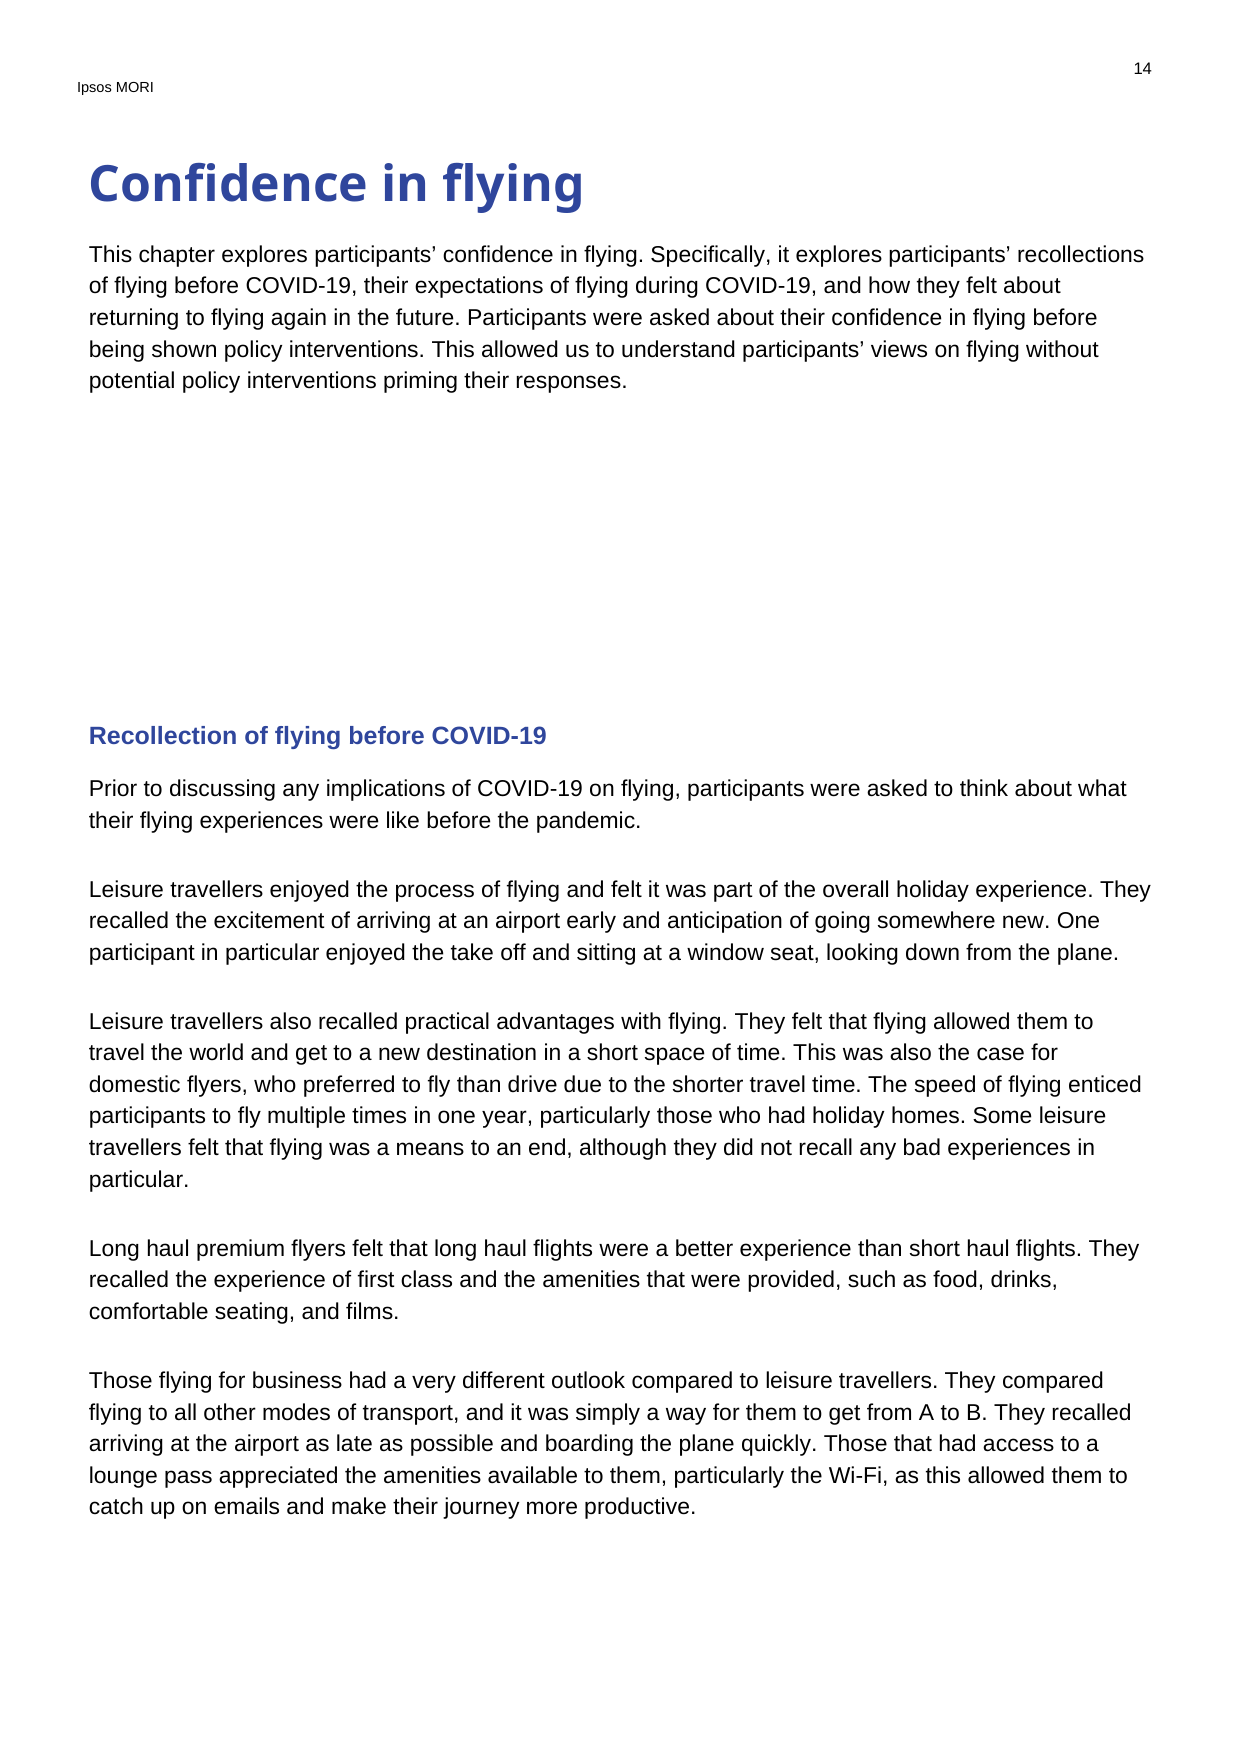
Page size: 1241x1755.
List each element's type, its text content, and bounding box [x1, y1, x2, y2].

list Leisure travellers enjoyed the process of flying and felt it was part of the overall holiday experience. They recalled the excitement of arriving at an airport early and anticipation of going somewhere new. One participant in particular enjoyed the take off and sitting at a window seat, looking down from the plane. [89, 876, 1152, 965]
text This chapter explores participants’ confidence in flying. Specifically, it explores participants’ recollections of flying before COVID-19, their expectations of flying during COVID-19, and how they felt about returning to flying again in the future. Participants were asked about their confidence in flying before being shown policy interventions. This allowed us to understand participants’ views on flying without potential policy interventions priming their responses. [89, 241, 1152, 393]
list While the focus groups took place during a time when the Government was advising that people fly only if their trip was essential, participants also felt little urgency to return to air travel. Participants accepted there would be an element of risk when flying was possible. They identified a number of barriers to flying, particularly around quarantining and the expectation that British travellers may not be welcome in other countries due to the UK’s high infection rate. [118, 584, 1122, 649]
list Long haul premium flyers felt that long haul flights were a better experience than short haul flights. They recalled the experience of first class and the amenities that were provided, such as food, drinks, comfortable seating, and films. [89, 1235, 1152, 1324]
subtitle Recollection of flying before COVID-19 [89, 721, 1152, 750]
subtitle Confidence in flying [89, 148, 1152, 216]
list Those flying for business had a very different outlook compared to leisure travellers. They compared flying to all other modes of transport, and it was simply a way for them to get from A to B. They recalled arriving at the airport as late as possible and boarding the plane quickly. Those that had access to a lounge pass appreciated the amenities available to them, particularly the Wi-Fi, as this allowed them to catch up on emails and make their journey more productive. [89, 1367, 1152, 1519]
subtitle Chapter summary [118, 460, 1122, 488]
list Leisure travellers also recalled practical advantages with flying. They felt that flying allowed them to travel the world and get to a new destination in a short space of time. This was also the case for domestic flyers, who preferred to fly than drive due to the shorter travel time. The speed of flying enticed participants to fly multiple times in one year, particularly those who had holiday homes. Some leisure travellers felt that flying was a means to an end, although they did not recall any bad experiences in particular. [89, 1008, 1152, 1192]
list Participants recalled flying before COVID-19 as an enjoyable experience, although business travellers felt it was more of a means to an end. [118, 513, 1122, 571]
list Prior to discussing any implications of COVID-19 on flying, participants were asked to think about what their flying experiences were like before the pandemic. [89, 775, 1152, 833]
